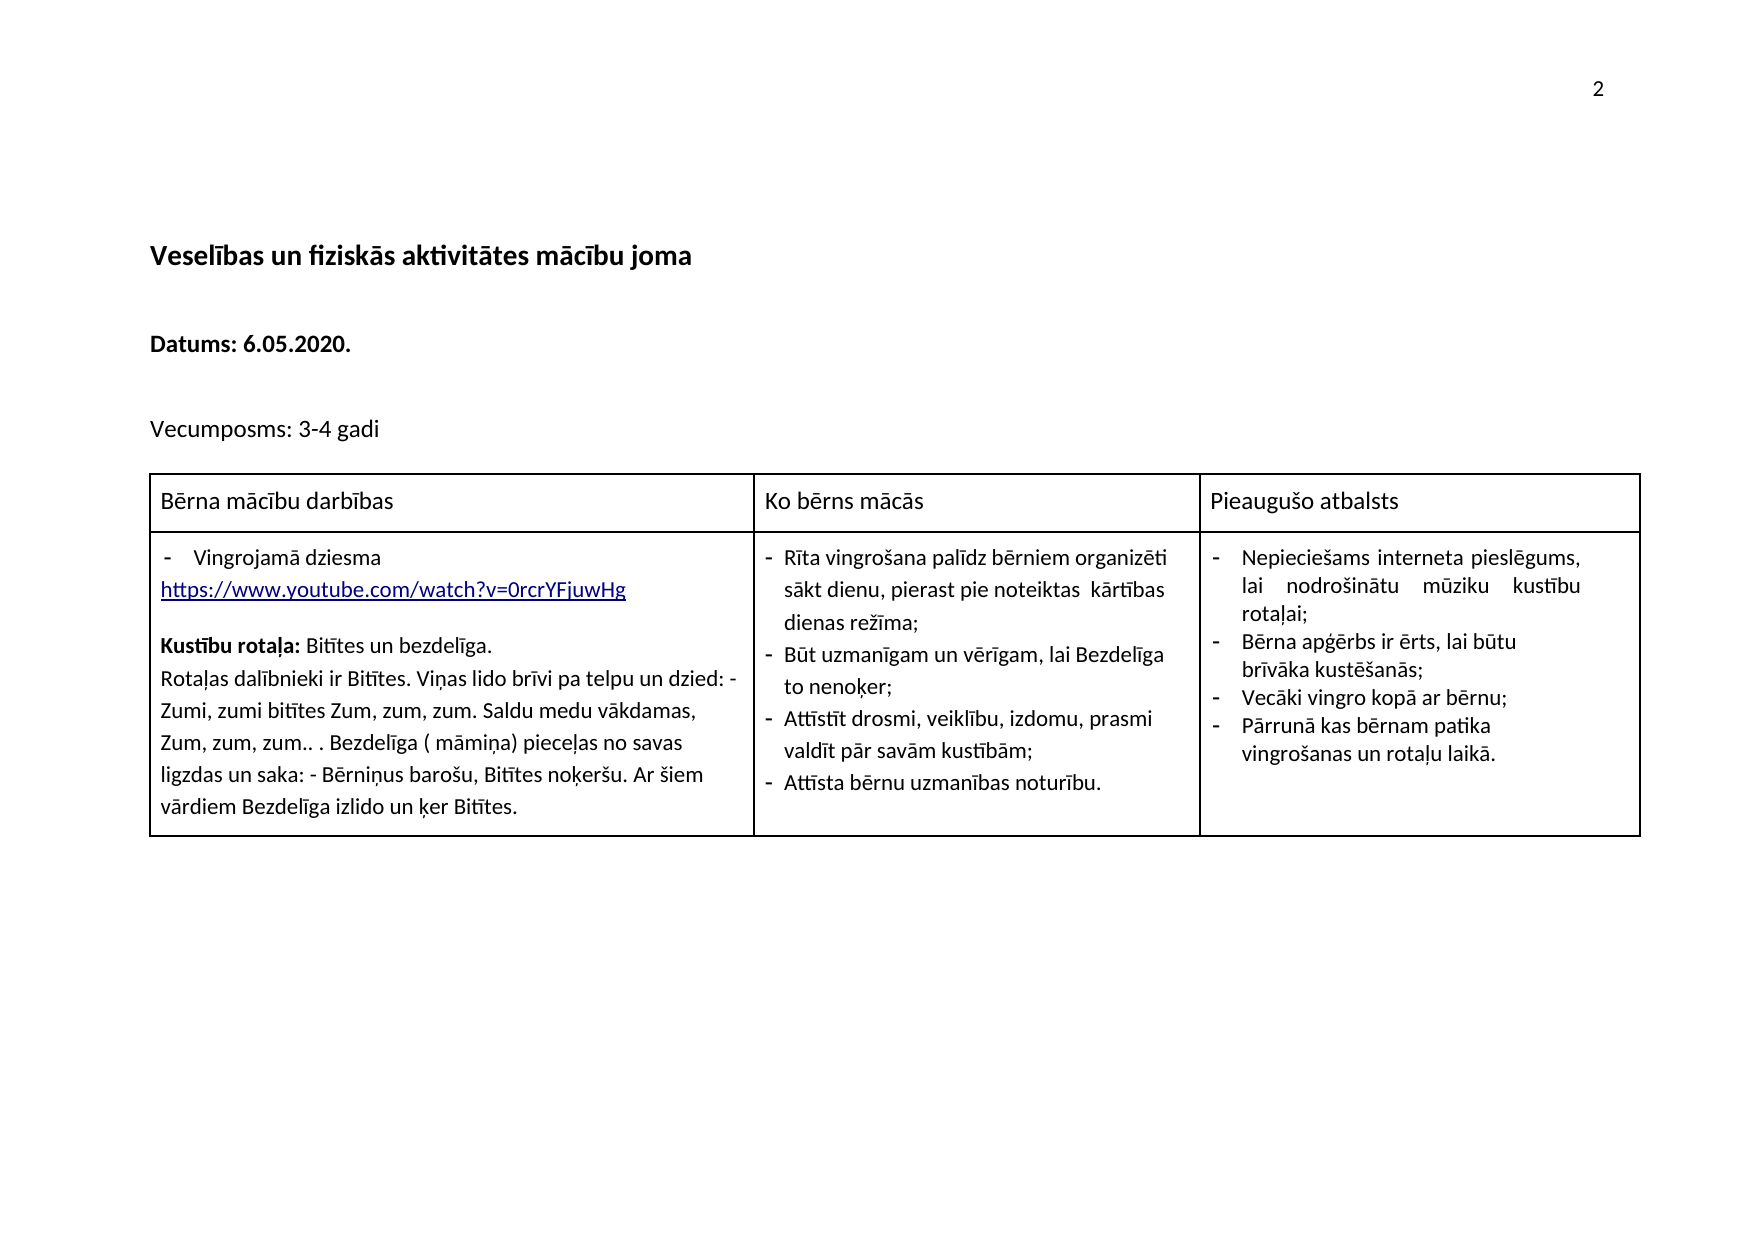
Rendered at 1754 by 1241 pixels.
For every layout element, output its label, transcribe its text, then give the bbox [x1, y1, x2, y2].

text Vecumposms: 3-4 gadi [150, 413, 1604, 443]
table_header Ko bērns mācās [755, 475, 1199, 531]
text Datums: 6.05.2020. [150, 328, 1604, 358]
text Veselības un fiziskās aktivitātes mācību joma [150, 237, 1604, 273]
table_cell Vingrojamā dziesma https://www.youtube.com/watch?v=0rcrYFjuwHg Kustību rotaļa: Bitītes un bezdelīga. Rotaļas dalībnieki ir Bitītes. Viņas lido brīvi pa telpu un dzied: - Zumi, zumi bitītes Zum, zum, zum. Saldu medu vākdamas, Zum, zum, zum.. . Bezdelīga ( māmiņa) pieceļas no savas ligzdas un saka: - Bērniņus barošu, Bitītes noķeršu. Ar šiem vārdiem Bezdelīga izlido un ķer Bitītes. [151, 533, 753, 835]
table_header Pieaugušo atbalsts [1201, 475, 1639, 531]
table_header Bērna mācību darbības [151, 475, 753, 531]
table_cell Nepieciešams interneta pieslēgums, lai nodrošinātu mūziku kustību rotaļai; Bērna apģērbs ir ērts, lai būtu brīvāka kustēšanās; Vecāki vingro kopā ar bērnu; Pārrunā kas bērnam patika vingrošanas un rotaļu laikā. [1201, 533, 1639, 835]
table_cell Rīta vingrošana palīdz bērniem organizēti sākt dienu, pierast pie noteiktas kārtības dienas režīma; Būt uzmanīgam un vērīgam, lai Bezdelīga to nenoķer; Attīstīt drosmi, veiklību, izdomu, prasmi valdīt pār savām kustībām; Attīsta bērnu uzmanības noturību. [755, 533, 1199, 835]
